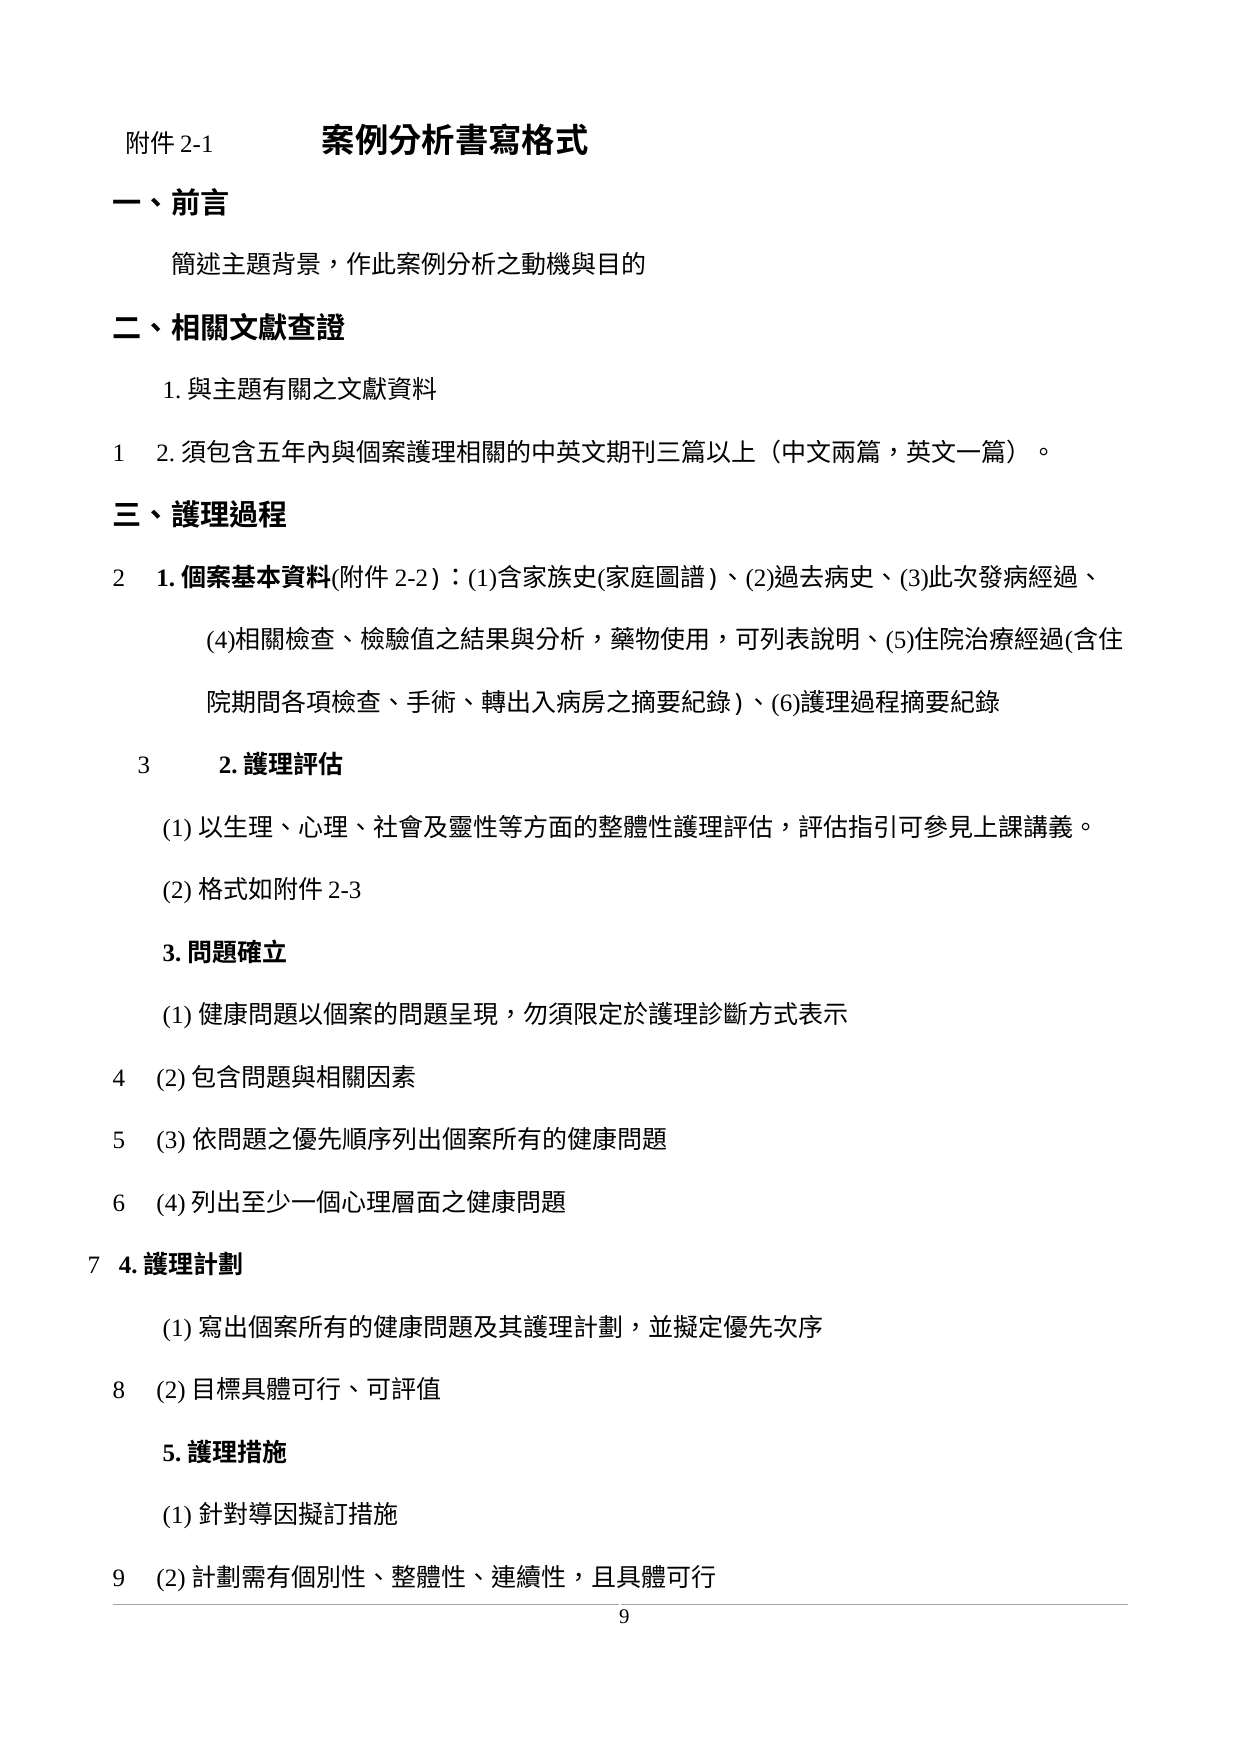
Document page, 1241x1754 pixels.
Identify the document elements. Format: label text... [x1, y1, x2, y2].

list 2. 護理評估 [137, 721, 1128, 784]
list 1. 個案基本資料(附件2-2)：(1)含家族史(家庭圖譜)、(2)過去病史、(3)此次發病經過、(4)相關檢查、檢驗值之結果與分析，藥物使用，可列表說明、(5)住院治療經過(含住院期間各項檢查、手術、轉出入病房之摘要紀錄)、(6)護理過程摘要紀錄 [112, 534, 1128, 721]
text 一、前言 簡述主題背景，作此案例分析之動機與目的 [112, 159, 1128, 284]
text 3. 問題確立 [162, 909, 1128, 971]
text 三、護理過程 [112, 471, 1128, 534]
text (1) 健康問題以個案的問題呈現，勿須限定於護理診斷方式表示 [162, 971, 1128, 1034]
text (1) 寫出個案所有的健康問題及其護理計劃，並擬定優先次序 [162, 1284, 1128, 1346]
list (2) 目標具體可行、可評值 [112, 1346, 1128, 1409]
text (2) 格式如附件2-3 [112, 846, 1128, 909]
list (2) 計劃需有個別性、整體性、連續性，且具體可行 [112, 1534, 1128, 1596]
text 二、相關文獻查證 [112, 284, 1128, 346]
text (1) 針對導因擬訂措施 [162, 1471, 1128, 1534]
list 2. 須包含五年內與個案護理相關的中英文期刊三篇以上（中文兩篇，英文一篇）。 [112, 409, 1128, 471]
text 附件2-1 案例分析書寫格式 [112, 96, 1128, 159]
text (1) 以生理、心理、社會及靈性等方面的整體性護理評估，評估指引可參見上課講義。 [162, 784, 1128, 846]
list (4) 列出至少一個心理層面之健康問題 [112, 1159, 1128, 1221]
list (3) 依問題之優先順序列出個案所有的健康問題 [112, 1096, 1128, 1159]
text 1. 與主題有關之文獻資料 [112, 346, 1128, 409]
list (2) 包含問題與相關因素 [112, 1034, 1128, 1096]
list 4. 護理計劃 [87, 1221, 1128, 1284]
text 5. 護理措施 [162, 1409, 1128, 1471]
